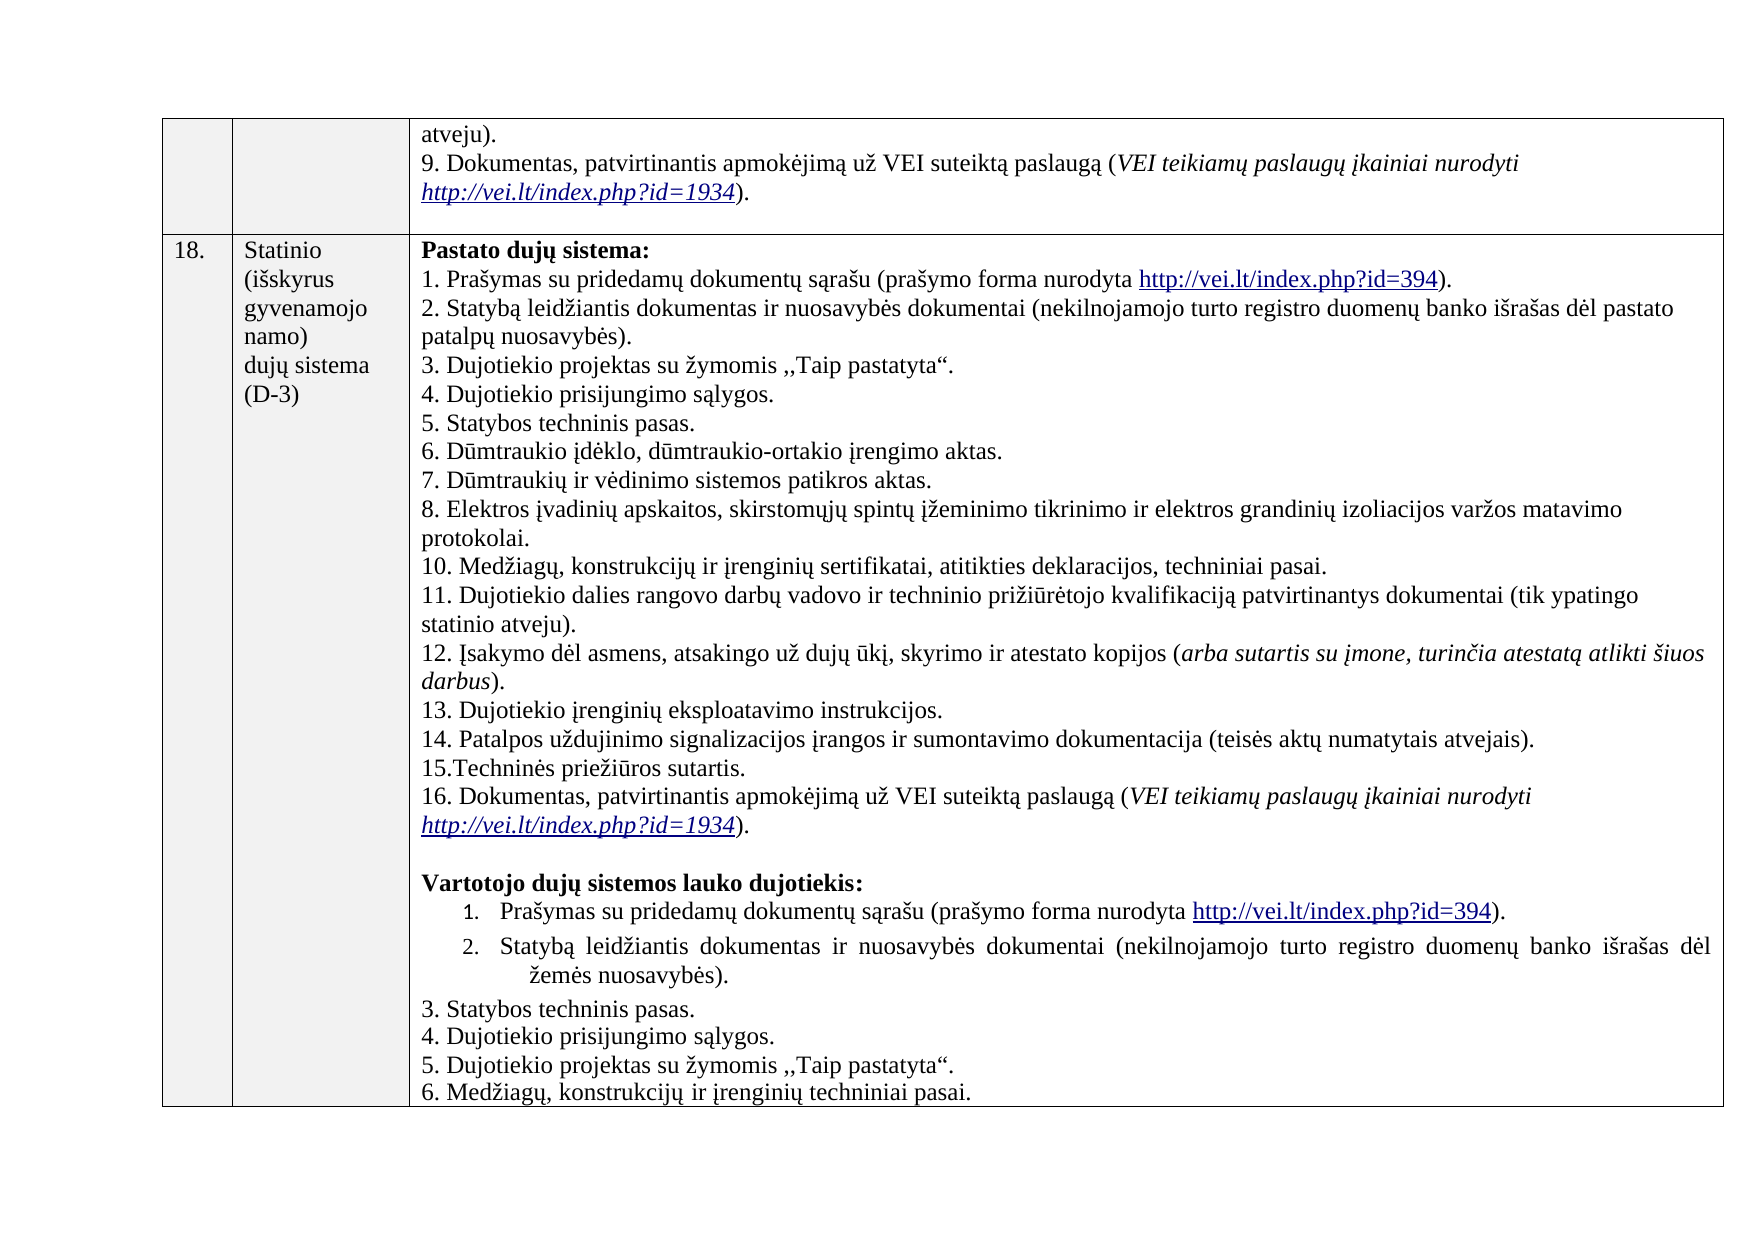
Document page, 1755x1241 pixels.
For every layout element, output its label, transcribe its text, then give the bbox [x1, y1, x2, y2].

table_cell [233, 119, 409, 234]
table_cell Pastato dujų sistema: 1. Prašymas su pridedamų dokumentų sąrašu (prašymo forma nurodyta http://vei.lt/index.php?id=394). 2. Statybą leidžiantis dokumentas ir nuosavybės dokumentai (nekilnojamojo turto registro duomenų banko išrašas dėl pastato patalpų nuosavybės). 3. Dujotiekio projektas su žymomis ,,Taip pastatyta“. 4. Dujotiekio prisijungimo sąlygos. 5. Statybos techninis pasas. 6. Dūmtraukio įdėklo, dūmtraukio-ortakio įrengimo aktas. 7. Dūmtraukių ir vėdinimo sistemos patikros aktas. 8. Elektros įvadinių apskaitos, skirstomųjų spintų įžeminimo tikrinimo ir elektros grandinių izoliacijos varžos matavimo protokolai. 10. Medžiagų, konstrukcijų ir įrenginių sertifikatai, atitikties deklaracijos, techniniai pasai. 11. Dujotiekio dalies rangovo darbų vadovo ir techninio prižiūrėtojo kvalifikaciją patvirtinantys dokumentai (tik ypatingo statinio atveju). 12. Įsakymo dėl asmens, atsakingo už dujų ūkį, skyrimo ir atestato kopijos (arba sutartis su įmone, turinčia atestatą atlikti šiuos darbus). 13. Dujotiekio įrenginių eksploatavimo instrukcijos. 14. Patalpos uždujinimo signalizacijos įrangos ir sumontavimo dokumentacija (teisės aktų numatytais atvejais). 15.Techninės priežiūros sutartis. 16. Dokumentas, patvirtinantis apmokėjimą už VEI suteiktą paslaugą (VEI teikiamų paslaugų įkainiai nurodyti http://vei.lt/index.php?id=1934). Vartotojo dujų sistemos lauko dujotiekis: Prašymas su pridedamų dokumentų sąrašu (prašymo forma nurodyta http://vei.lt/index.php?id=394). Statybą leidžiantis dokumentas ir nuosavybės dokumentai (nekilnojamojo turto registro duomenų banko išrašas dėl žemės nuosavybės). 3. Statybos techninis pasas. 4. Dujotiekio prisijungimo sąlygos. 5. Dujotiekio projektas su žymomis ,,Taip pastatyta“. 6. Medžiagų, konstrukcijų ir įrenginių techniniai pasai. [410, 235, 1723, 1106]
table_cell atveju). 9. Dokumentas, patvirtinantis apmokėjimą už VEI suteiktą paslaugą (VEI teikiamų paslaugų įkainiai nurodyti http://vei.lt/index.php?id=1934). [410, 119, 1723, 234]
table_cell [163, 119, 232, 234]
table_cell 18. [163, 235, 232, 1106]
table_cell Statinio (išskyrus gyvenamojo namo) dujų sistema (D-3) [233, 235, 409, 1106]
